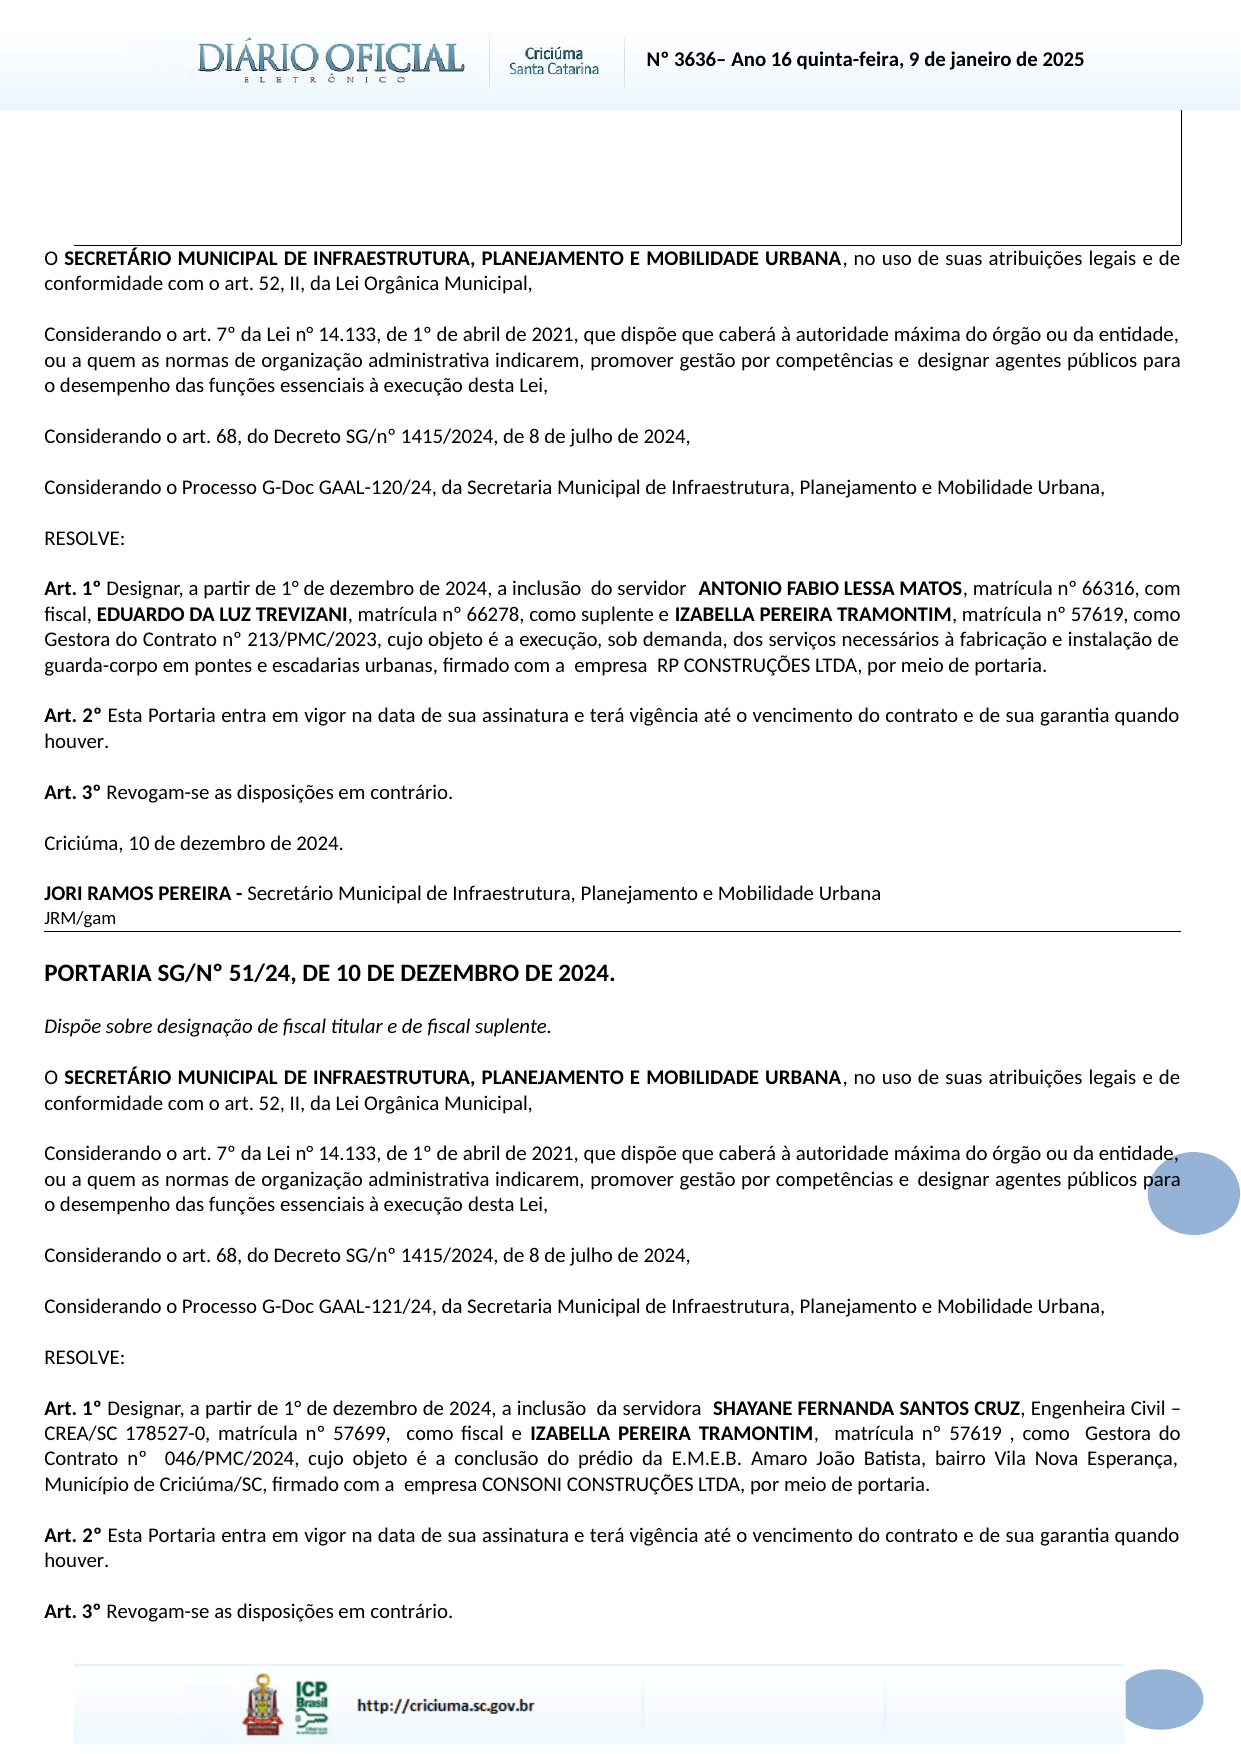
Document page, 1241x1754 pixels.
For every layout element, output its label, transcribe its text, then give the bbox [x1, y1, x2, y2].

list Art. 1º Designar, a partir de 1° de dezembro de 2024, a inclusão da servidora SHAYANE FERNANDA SANTOS CRUZ, Engenheira Civil – CREA/SC 178527-0, matrícula nº 57699, como fiscal e IZABELLA PEREIRA TRAMONTIM, matrícula nº 57619 , como Gestora do Contrato nº 046/PMC/2024, cujo objeto é a conclusão do prédio da E.M.E.B. Amaro João Batista, bairro Vila Nova Esperança, Município de Criciúma/SC, firmado com a empresa CONSONI CONSTRUÇÕES LTDA, por meio de portaria. [44, 1395, 1181, 1496]
text JORI RAMOS PEREIRA - Secretário Municipal de Infraestrutura, Planejamento e Mobilidade Urbana [44, 881, 1181, 906]
text RESOLVE: [44, 1344, 1181, 1369]
text JRM/gam [44, 906, 1181, 931]
list Art. 3º Revogam-se as disposições em contrário. [44, 779, 1181, 804]
list Art. 3º Revogam-se as disposições em contrário. [44, 1598, 1181, 1623]
text Considerando o Processo G-Doc GAAL-121/24, da Secretaria Municipal de Infraestrutura, Planejamento e Mobilidade Urbana, [44, 1293, 1181, 1318]
text PORTARIA SG/Nº 51/24, DE 10 DE DEZEMBRO DE 2024. [44, 957, 1181, 988]
list Art. 2º Esta Portaria entra em vigor na data de sua assinatura e terá vigência até o vencimento do contrato e de sua garantia quando houver. [44, 1522, 1181, 1573]
text O SECRETÁRIO MUNICIPAL DE INFRAESTRUTURA, PLANEJAMENTO E MOBILIDADE URBANA, no uso de suas atribuições legais e de conformidade com o art. 52, II, da Lei Orgânica Municipal, [44, 1064, 1181, 1115]
list Art. 2º Esta Portaria entra em vigor na data de sua assinatura e terá vigência até o vencimento do contrato e de sua garantia quando houver. [44, 703, 1181, 753]
text Considerando o art. 68, do Decreto SG/nº 1415/2024, de 8 de julho de 2024, [44, 423, 1181, 448]
text Considerando o art. 68, do Decreto SG/nº 1415/2024, de 8 de julho de 2024, [44, 1242, 1181, 1268]
text Criciúma, 10 de dezembro de 2024. [44, 830, 1181, 855]
text Considerando o Processo G-Doc GAAL-120/24, da Secretaria Municipal de Infraestrutura, Planejamento e Mobilidade Urbana, [44, 474, 1181, 499]
text Dispõe sobre designação de fiscal titular e de fiscal suplente. [44, 1013, 1181, 1039]
text O SECRETÁRIO MUNICIPAL DE INFRAESTRUTURA, PLANEJAMENTO E MOBILIDADE URBANA, no uso de suas atribuições legais e de conformidade com o art. 52, II, da Lei Orgânica Municipal, [44, 245, 1181, 296]
text Considerando o art. 7º da Lei n° 14.133, de 1º de abril de 2021, que dispõe que caberá à autoridade máxima do órgão ou da entidade, ou a quem as normas de organização administrativa indicarem, promover gestão por competências e designar agentes públicos para o desempenho das funções essenciais à execução desta Lei, [44, 1141, 1181, 1217]
text Considerando o art. 7º da Lei n° 14.133, de 1º de abril de 2021, que dispõe que caberá à autoridade máxima do órgão ou da entidade, ou a quem as normas de organização administrativa indicarem, promover gestão por competências e designar agentes públicos para o desempenho das funções essenciais à execução desta Lei, [44, 321, 1181, 398]
text RESOLVE: [44, 525, 1181, 550]
list Art. 1º Designar, a partir de 1° de dezembro de 2024, a inclusão do servidor ANTONIO FABIO LESSA MATOS, matrícula nº 66316, com fiscal, EDUARDO DA LUZ TREVIZANI, matrícula nº 66278, como suplente e IZABELLA PEREIRA TRAMONTIM, matrícula nº 57619, como Gestora do Contrato nº 213/PMC/2023, cujo objeto é a execução, sob demanda, dos serviços necessários à fabricação e instalação de guarda-corpo em pontes e escadarias urbanas, firmado com a empresa RP CONSTRUÇÕES LTDA, por meio de portaria. [44, 576, 1181, 677]
